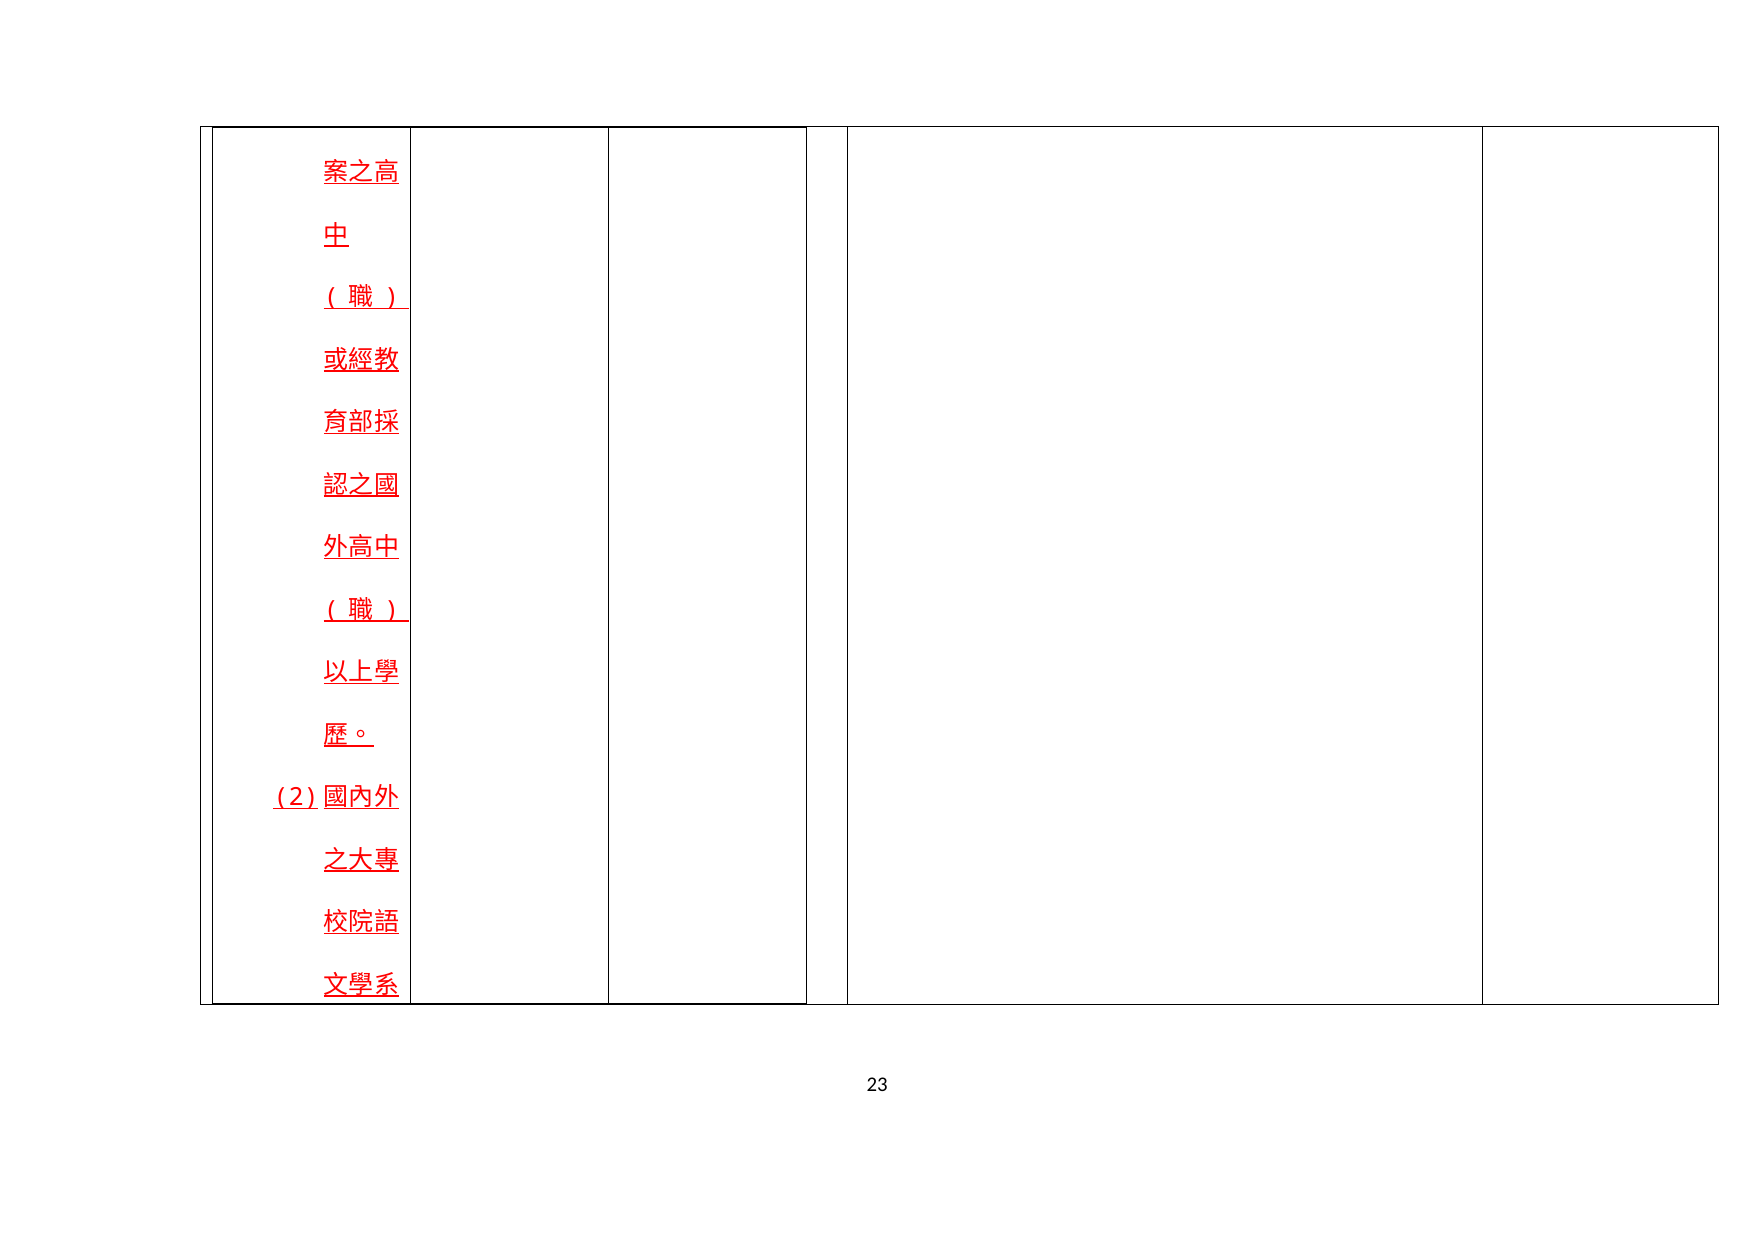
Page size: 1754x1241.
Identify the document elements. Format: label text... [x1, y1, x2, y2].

table_cell [848, 127, 1482, 1004]
table_cell 一、通譯人員應具備一般條件、東南亞語能力、華語文能力及相關學經歷資格。 二、前點所稱一般條件，指下列情形之一： 年滿十八歲並持有中華民國國民身分證。 年滿十八歲，曾在我國合法居留二年以上。 三、第一點所稱東南亞語能力，指下列情形之一： 經我國或其他國家政府核准設立之語言檢測機構或大學，所核發之語言或翻譯能力達「中級」以上程度之證明文件影本。 於通曉語言之地區或國家連續居住滿五年以上。 四、第一點所稱華語文能力，指下列情形之一： 經華語文能力測驗聽讀及口語能力B1以上，或具備相當之其他中文能力證明。 在我國就讀本國語文學門相關系所或修習相關學程，至少二年。 參加歸化取得我國國籍者基本語言能力及國民權利義務基本常識測試合格之證明。 符合「歸化取得我國國籍者基本語言能力及國民權利義務基本常識認定標準」第三條第一項第二款所定國內政府機關所開設之課程，包括國內政府機關自行、委託或補助機構、團體、學校辦理之各種課程，其上課總時數或累計時數達七十二小時以上之證明。 五、第一點所稱相關學經歷，指下列情形之一： 畢業於國內公立或立案之高中(職)或經教育部採認之國外高中(職)以上學歷。 國內外之大專校院語文學系(科)或研究所擔任教授、副教授、助理教授或講師教授特定語文。(免語文測驗證明) 具有特殊領域之專門知識或技術經驗，並具該項領域語文能力。 現(曾)為法院或檢察署通譯。 五年內曾擔任政府機關或機構之通譯。 五年內通過新住民語文教學支援人員師資資格培訓，並取得合格教學支援人員。 六、現任職於辦理外國人聘僱之私立就業服務機構或其分支機構之就業服務專業人員者，不得擔任外國人之通譯人員。 [213, 128, 410, 1003]
table_cell [1483, 127, 1718, 1004]
table_cell [807, 127, 847, 1004]
table_cell [201, 127, 212, 1004]
table_cell [609, 128, 806, 1003]
table_cell [411, 128, 608, 1003]
